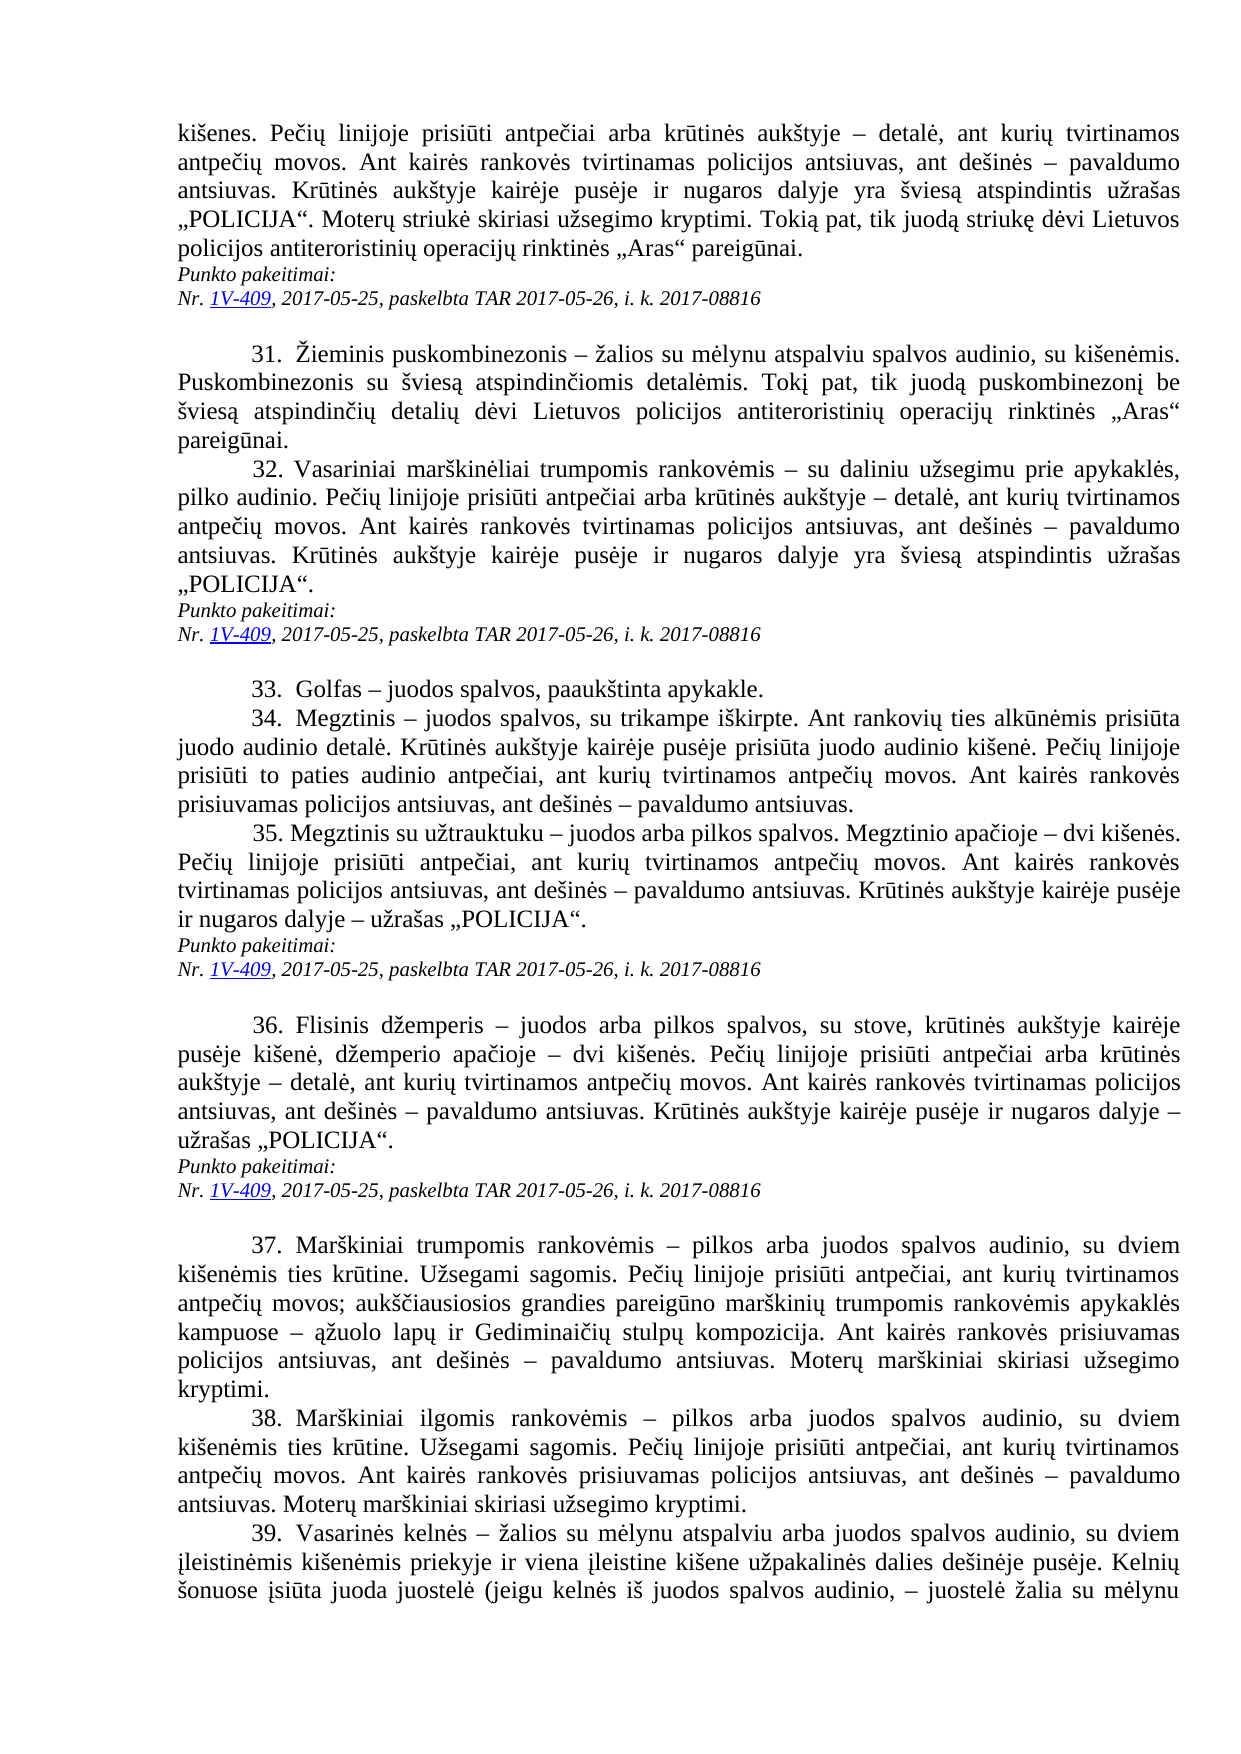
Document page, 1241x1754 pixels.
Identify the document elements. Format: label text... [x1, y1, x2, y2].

text 32. Vasariniai marškinėliai trumpomis rankovėmis – su daliniu užsegimu prie apykaklės, pilko audinio. Pečių linijoje prisiūti antpečiai arba krūtinės aukštyje – detalė, ant kurių tvirtinamos antpečių movos. Ant kairės rankovės tvirtinamas policijos antsiuvas, ant dešinės – pavaldumo antsiuvas. Krūtinės aukštyje kairėje pusėje ir nugaros dalyje yra šviesą atspindintis užrašas „POLICIJA“. [177, 454, 1181, 597]
text Punkto pakeitimai: [177, 933, 1181, 957]
text Nr. 1V-409, 2017-05-25, paskelbta TAR 2017-05-26, i. k. 2017-08816 [177, 1178, 1181, 1202]
text 37. Marškiniai trumpomis rankovėmis – pilkos arba juodos spalvos audinio, su dviem kišenėmis ties krūtine. Užsegami sagomis. Pečių linijoje prisiūti antpečiai, ant kurių tvirtinamos antpečių movos; aukščiausiosios grandies pareigūno marškinių trumpomis rankovėmis apykaklės kampuose – ąžuolo lapų ir Gediminaičių stulpų kompozicija. Ant kairės rankovės prisiuvamas policijos antsiuvas, ant dešinės – pavaldumo antsiuvas. Moterų marškiniai skiriasi užsegimo kryptimi. [177, 1231, 1181, 1403]
text 34. Megztinis – juodos spalvos, su trikampe iškirpte. Ant rankovių ties alkūnėmis prisiūta juodo audinio detalė. Krūtinės aukštyje kairėje pusėje prisiūta juodo audinio kišenė. Pečių linijoje prisiūti to paties audinio antpečiai, ant kurių tvirtinamos antpečių movos. Ant kairės rankovės prisiuvamas policijos antsiuvas, ant dešinės – pavaldumo antsiuvas. [177, 703, 1181, 818]
text Nr. 1V-409, 2017-05-25, paskelbta TAR 2017-05-26, i. k. 2017-08816 [177, 957, 1181, 981]
text 38. Marškiniai ilgomis rankovėmis – pilkos arba juodos spalvos audinio, su dviem kišenėmis ties krūtine. Užsegami sagomis. Pečių linijoje prisiūti antpečiai, ant kurių tvirtinamos antpečių movos. Ant kairės rankovės prisiuvamas policijos antsiuvas, ant dešinės – pavaldumo antsiuvas. Moterų marškiniai skiriasi užsegimo kryptimi. [177, 1403, 1181, 1518]
text Punkto pakeitimai: [177, 597, 1181, 622]
text 33. Golfas – juodos spalvos, paaukštinta apykakle. [177, 674, 1181, 703]
text Punkto pakeitimai: [177, 1154, 1181, 1178]
text Nr. 1V-409, 2017-05-25, paskelbta TAR 2017-05-26, i. k. 2017-08816 [177, 622, 1181, 646]
text 31. Žieminis puskombinezonis – žalios su mėlynu atspalviu spalvos audinio, su kišenėmis. Puskombinezonis su šviesą atspindinčiomis detalėmis. Tokį pat, tik juodą puskombinezonį be šviesą atspindinčių detalių dėvi Lietuvos policijos antiteroristinių operacijų rinktinės „Aras“ pareigūnai. [177, 339, 1181, 454]
text 35. Megztinis su užtrauktuku – juodos arba pilkos spalvos. Megztinio apačioje – dvi kišenės. Pečių linijoje prisiūti antpečiai, ant kurių tvirtinamos antpečių movos. Ant kairės rankovės tvirtinamas policijos antsiuvas, ant dešinės – pavaldumo antsiuvas. Krūtinės aukštyje kairėje pusėje ir nugaros dalyje – užrašas „POLICIJA“. [177, 818, 1181, 933]
text Nr. 1V-409, 2017-05-25, paskelbta TAR 2017-05-26, i. k. 2017-08816 [177, 286, 1181, 310]
text 36. Flisinis džemperis – juodos arba pilkos spalvos, su stove, krūtinės aukštyje kairėje pusėje kišenė, džemperio apačioje – dvi kišenės. Pečių linijoje prisiūti antpečiai arba krūtinės aukštyje – detalė, ant kurių tvirtinamos antpečių movos. Ant kairės rankovės tvirtinamas policijos antsiuvas, ant dešinės – pavaldumo antsiuvas. Krūtinės aukštyje kairėje pusėje ir nugaros dalyje – užrašas „POLICIJA“. [177, 1010, 1181, 1154]
text 39. Vasarinės kelnės – žalios su mėlynu atspalviu arba juodos spalvos audinio, su dviem įleistinėmis kišenėmis priekyje ir viena įleistine kišene užpakalinės dalies dešinėje pusėje. Kelnių šonuose įsiūta juoda juostelė (jeigu kelnės iš juodos spalvos audinio, – juostelė žalia su mėlynu [177, 1518, 1181, 1604]
text kišenes. Pečių linijoje prisiūti antpečiai arba krūtinės aukštyje – detalė, ant kurių tvirtinamos antpečių movos. Ant kairės rankovės tvirtinamas policijos antsiuvas, ant dešinės – pavaldumo antsiuvas. Krūtinės aukštyje kairėje pusėje ir nugaros dalyje yra šviesą atspindintis užrašas „POLICIJA“. Moterų striukė skiriasi užsegimo kryptimi. Tokią pat, tik juodą striukę dėvi Lietuvos policijos antiteroristinių operacijų rinktinės „Aras“ pareigūnai. [177, 118, 1181, 262]
text Punkto pakeitimai: [177, 262, 1181, 286]
